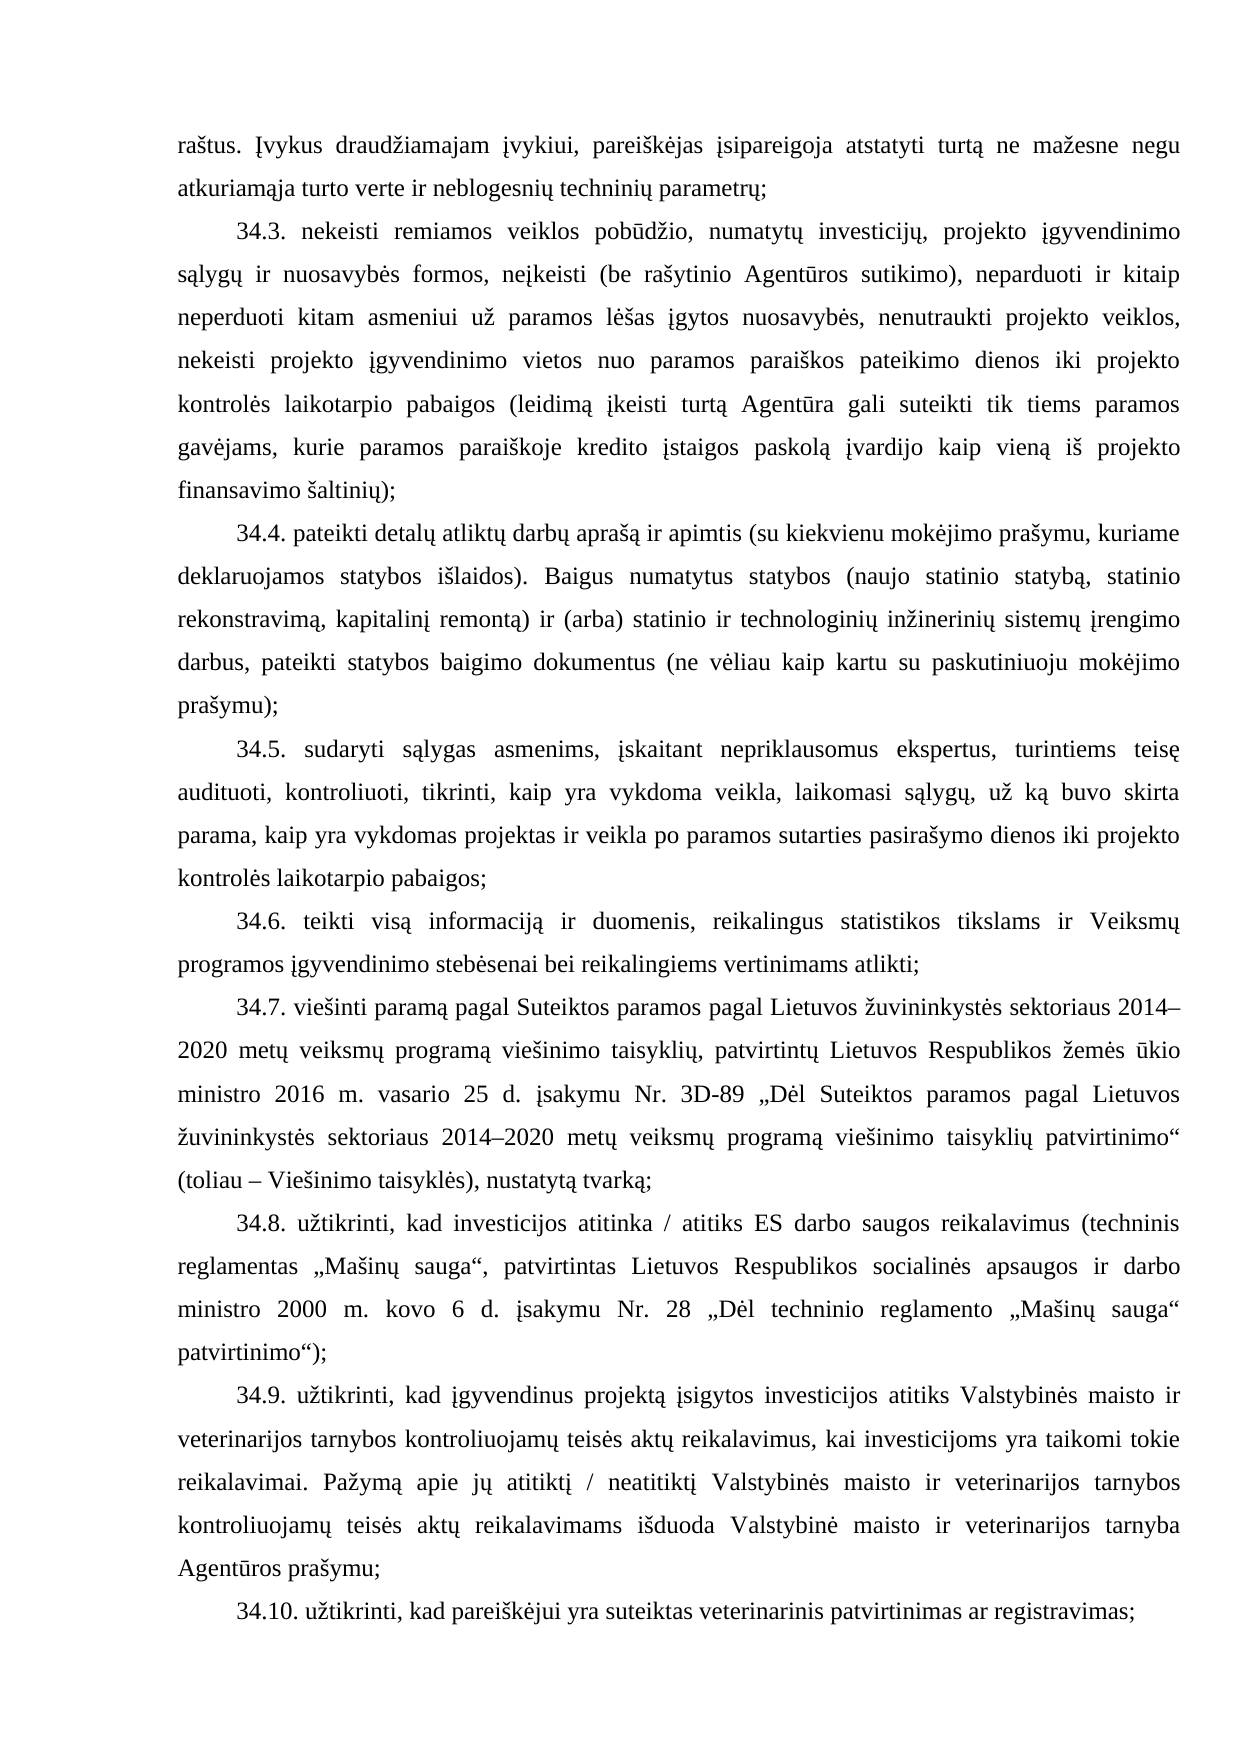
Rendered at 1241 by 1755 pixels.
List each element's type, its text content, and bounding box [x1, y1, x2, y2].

text 34.10. užtikrinti, kad pareiškėjui yra suteiktas veterinarinis patvirtinimas ar registravimas; [177, 1596, 1181, 1625]
text 34.5. sudaryti sąlygas asmenims, įskaitant nepriklausomus ekspertus, turintiems teisę audituoti, kontroliuoti, tikrinti, kaip yra vykdoma veikla, laikomasi sąlygų, už ką buvo skirta parama, kaip yra vykdomas projektas ir veikla po paramos sutarties pasirašymo dienos iki projekto kontrolės laikotarpio pabaigos; [177, 734, 1181, 892]
text raštus. Įvykus draudžiamajam įvykiui, pareiškėjas įsipareigoja atstatyti turtą ne mažesne negu atkuriamąja turto verte ir neblogesnių techninių parametrų; [177, 130, 1181, 202]
text 34.9. užtikrinti, kad įgyvendinus projektą įsigytos investicijos atitiks Valstybinės maisto ir veterinarijos tarnybos kontroliuojamų teisės aktų reikalavimus, kai investicijoms yra taikomi tokie reikalavimai. Pažymą apie jų atitiktį / neatitiktį Valstybinės maisto ir veterinarijos tarnybos kontroliuojamų teisės aktų reikalavimams išduoda Valstybinė maisto ir veterinarijos tarnyba Agentūros prašymu; [177, 1381, 1181, 1582]
text 34.8. užtikrinti, kad investicijos atitinka / atitiks ES darbo saugos reikalavimus (techninis reglamentas „Mašinų sauga“, patvirtintas Lietuvos Respublikos socialinės apsaugos ir darbo ministro 2000 m. kovo 6 d. įsakymu Nr. 28 „Dėl techninio reglamento „Mašinų sauga“ patvirtinimo“); [177, 1208, 1181, 1366]
text 34.3. nekeisti remiamos veiklos pobūdžio, numatytų investicijų, projekto įgyvendinimo sąlygų ir nuosavybės formos, neįkeisti (be rašytinio Agentūros sutikimo), neparduoti ir kitaip neperduoti kitam asmeniui už paramos lėšas įgytos nuosavybės, nenutraukti projekto veiklos, nekeisti projekto įgyvendinimo vietos nuo paramos paraiškos pateikimo dienos iki projekto kontrolės laikotarpio pabaigos (leidimą įkeisti turtą Agentūra gali suteikti tik tiems paramos gavėjams, kurie paramos paraiškoje kredito įstaigos paskolą įvardijo kaip vieną iš projekto finansavimo šaltinių); [177, 216, 1181, 504]
text 34.7. viešinti paramą pagal Suteiktos paramos pagal Lietuvos žuvininkystės sektoriaus 2014–2020 metų veiksmų programą viešinimo taisyklių, patvirtintų Lietuvos Respublikos žemės ūkio ministro 2016 m. vasario 25 d. įsakymu Nr. 3D-89 „Dėl Suteiktos paramos pagal Lietuvos žuvininkystės sektoriaus 2014–2020 metų veiksmų programą viešinimo taisyklių patvirtinimo“ (toliau – Viešinimo taisyklės), nustatytą tvarką; [177, 992, 1181, 1194]
text 34.6. teikti visą informaciją ir duomenis, reikalingus statistikos tikslams ir Veiksmų programos įgyvendinimo stebėsenai bei reikalingiems vertinimams atlikti; [177, 906, 1181, 978]
text 34.4. pateikti detalų atliktų darbų aprašą ir apimtis (su kiekvienu mokėjimo prašymu, kuriame deklaruojamos statybos išlaidos). Baigus numatytus statybos (naujo statinio statybą, statinio rekonstravimą, kapitalinį remontą) ir (arba) statinio ir technologinių inžinerinių sistemų įrengimo darbus, pateikti statybos baigimo dokumentus (ne vėliau kaip kartu su paskutiniuoju mokėjimo prašymu); [177, 518, 1181, 719]
